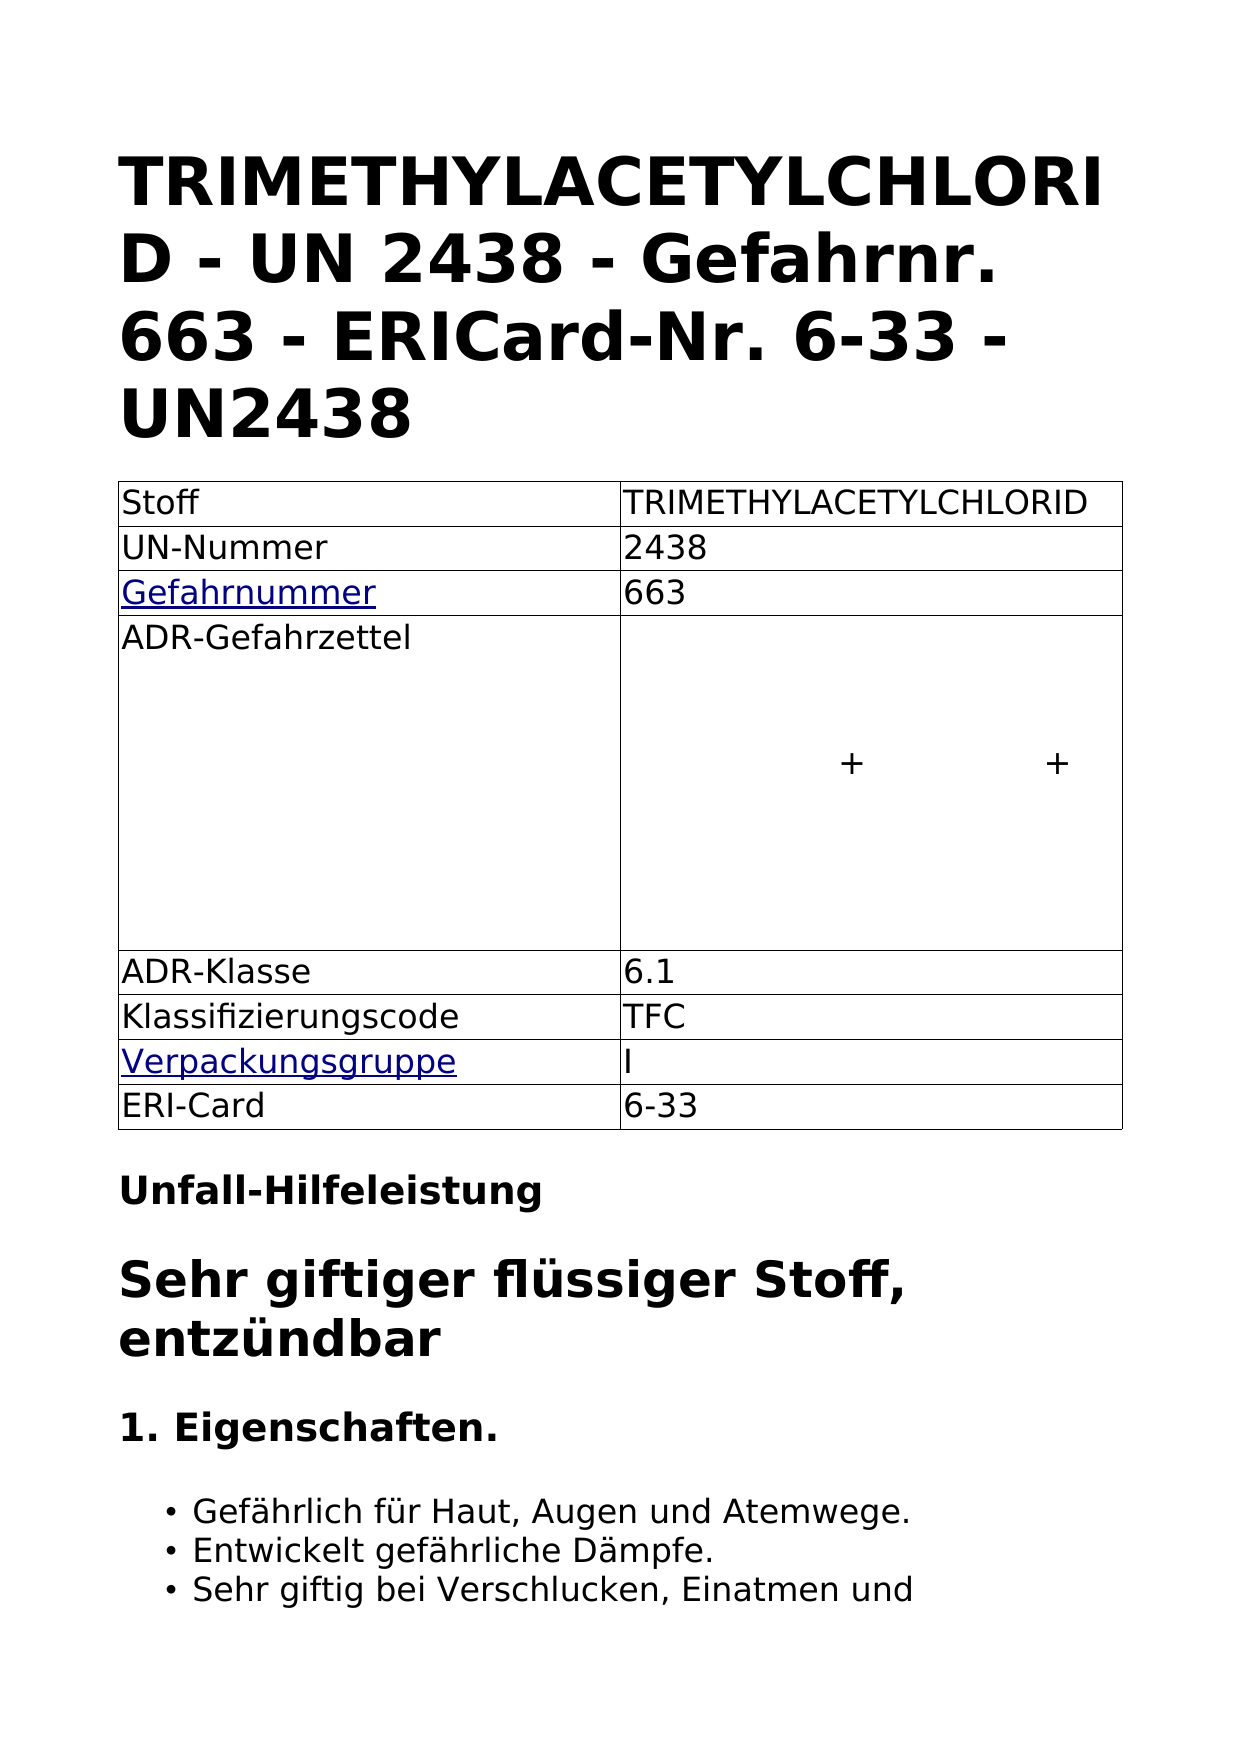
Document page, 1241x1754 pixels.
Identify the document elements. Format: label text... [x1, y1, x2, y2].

subtitle TRIMETHYLACETYLCHLORID - UN 2438 - Gefahrnr. 663 - ERICard-Nr. 6-33 - UN2438 [118, 143, 1122, 453]
table_cell TFC [621, 995, 1122, 1039]
table_cell Klassifizierungscode [119, 995, 620, 1039]
table_header Stoff [119, 482, 620, 526]
table_cell I [621, 1040, 1122, 1084]
list Entwickelt gefährliche Dämpfe. [177, 1531, 1122, 1570]
table_cell 663 [621, 571, 1122, 615]
table_cell ADR-Klasse [119, 951, 620, 994]
table_cell Gefahrnummer [119, 571, 620, 615]
subtitle 1. Eigenschaften. [118, 1405, 1122, 1450]
table_cell 6.1 [621, 951, 1122, 994]
subtitle Sehr giftiger flüssiger Stoff, entzündbar [118, 1251, 1122, 1368]
table_cell ADR-Gefahrzettel [119, 616, 620, 949]
list Gefährlich für Haut, Augen und Atemwege. [177, 1492, 1122, 1531]
table_cell + + [621, 616, 1122, 949]
table_cell Verpackungsgruppe [119, 1040, 620, 1084]
table_cell UN-Nummer [119, 527, 620, 570]
table_cell 6-33 [621, 1085, 1122, 1129]
subtitle Unfall-Hilfeleistung [118, 1168, 1122, 1214]
list Sehr giftig bei Verschlucken, Einatmen und [177, 1570, 1122, 1609]
table_cell ERI-Card [119, 1085, 620, 1129]
table_cell 2438 [621, 527, 1122, 570]
table_header TRIMETHYLACETYLCHLORID [621, 482, 1122, 526]
